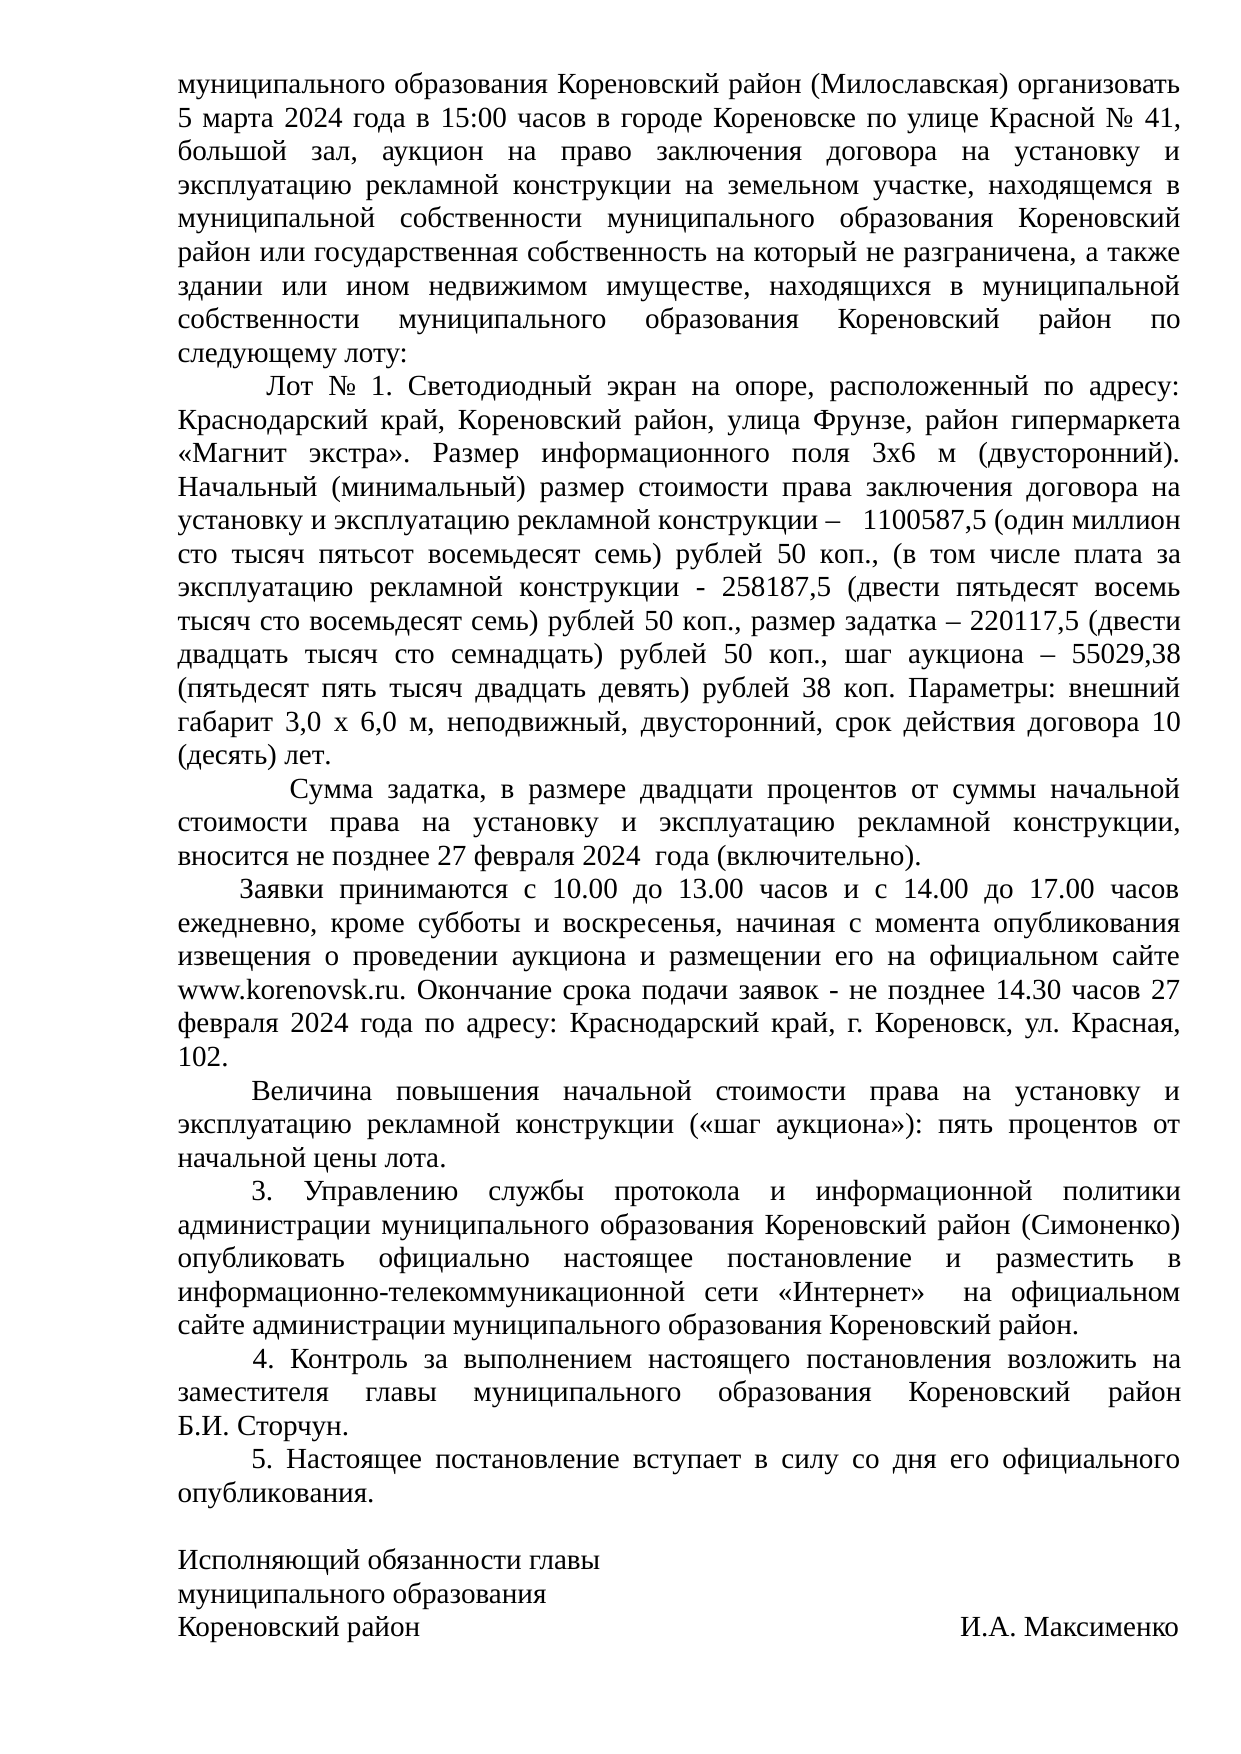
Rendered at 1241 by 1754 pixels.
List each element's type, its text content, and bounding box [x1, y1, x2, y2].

text Исполняющий обязанности главы [177, 1542, 1181, 1576]
text Заявки принимаются с 10.00 до 13.00 часов и с 14.00 до 17.00 часов ежедневно, кроме субботы и воскресенья, начиная с момента опубликования извещения о проведении аукциона и размещении его на официальном сайте www.korenovsk.ru. Окончание срока подачи заявок - не позднее 14.30 часов 27 февраля 2024 года по адресу: Краснодарский край, г. Кореновск, ул. Красная, 102. [177, 871, 1181, 1073]
text 3. Управлению службы протокола и информационной политики администрации муниципального образования Кореновский район (Симоненко) опубликовать официально настоящее постановление и разместить в информационно-телекоммуникационной сети «Интернет» на официальном сайте администрации муниципального образования Кореновский район. [177, 1173, 1181, 1341]
text муниципального образования [177, 1576, 1181, 1609]
text Кореновский район И.А. Максименко [177, 1609, 1181, 1643]
text Сумма задатка, в размере двадцати процентов от суммы начальной стоимости права на установку и эксплуатацию рекламной конструкции, вносится не позднее 27 февраля 2024 года (включительно). [177, 771, 1181, 871]
text муниципального образования Кореновский район (Милославская) организовать 5 марта 2024 года в 15:00 часов в городе Кореновске по улице Красной № 41, большой зал, аукцион на право заключения договора на установку и эксплуатацию рекламной конструкции на земельном участке, находящемся в муниципальной собственности муниципального образования Кореновский район или государственная собственность на который не разграничена, а также здании или ином недвижимом имуществе, находящихся в муниципальной собственности муниципального образования Кореновский район по следующему лоту: [177, 66, 1181, 368]
text 5. Настоящее постановление вступает в силу со дня его официального опубликования. [177, 1442, 1181, 1509]
text 4. Контроль за выполнением настоящего постановления возложить на заместителя главы муниципального образования Кореновский район Б.И. Сторчун. [177, 1341, 1181, 1442]
text Величина повышения начальной стоимости права на установку и эксплуатацию рекламной конструкции («шаг аукциона»): пять процентов от начальной цены лота. [177, 1073, 1181, 1173]
text Лот № 1. Светодиодный экран на опоре, расположенный по адресу: Краснодарский край, Кореновский район, улица Фрунзе, район гипермаркета «Магнит экстра». Размер информационного поля 3х6 м (двусторонний). Начальный (минимальный) размер стоимости права заключения договора на установку и эксплуатацию рекламной конструкции – 1100587,5 (один миллион сто тысяч пятьсот восемьдесят семь) рублей 50 коп., (в том числе плата за эксплуатацию рекламной конструкции - 258187,5 (двести пятьдесят восемь тысяч сто восемьдесят семь) рублей 50 коп., размер задатка – 220117,5 (двести двадцать тысяч сто семнадцать) рублей 50 коп., шаг аукциона – 55029,38 (пятьдесят пять тысяч двадцать девять) рублей 38 коп. Параметры: внешний габарит 3,0 х 6,0 м, неподвижный, двусторонний, срок действия договора 10 (десять) лет. [177, 368, 1181, 771]
